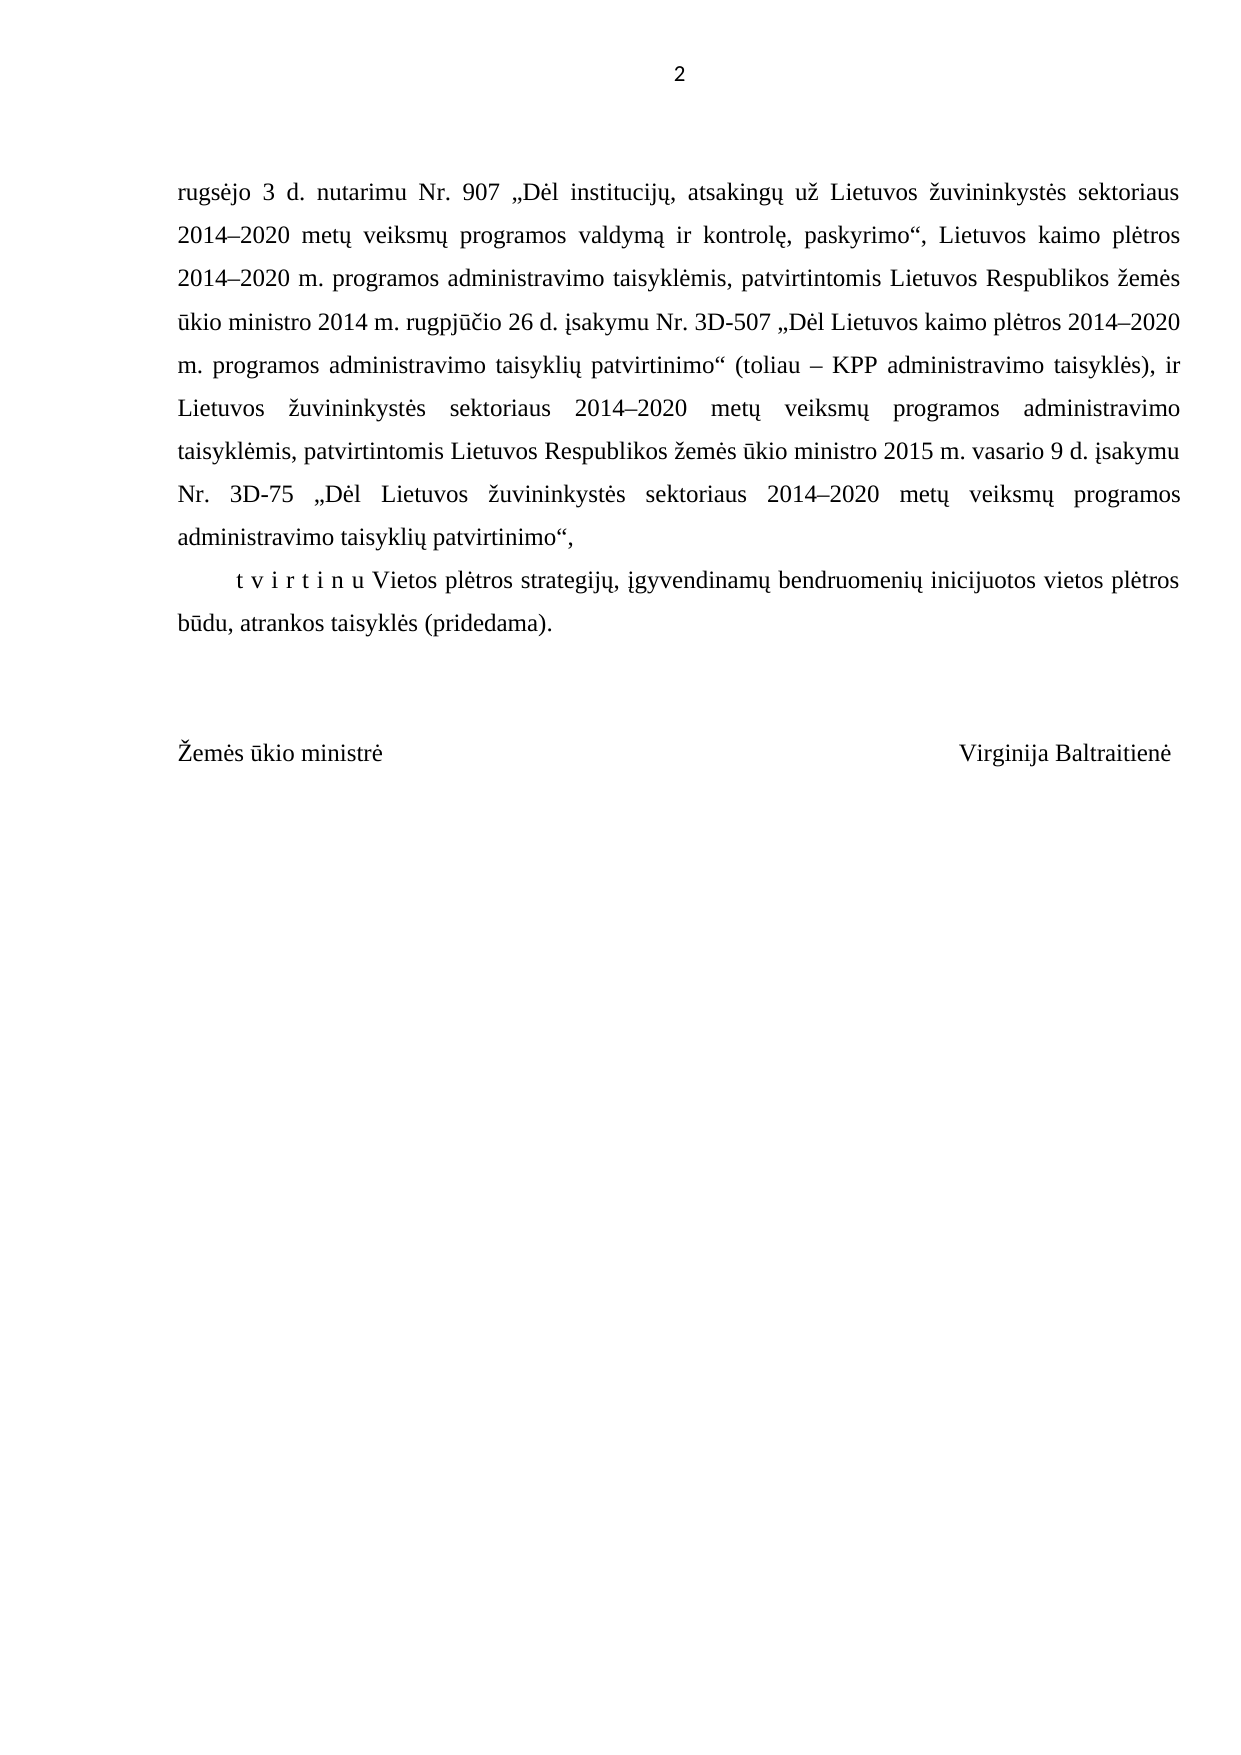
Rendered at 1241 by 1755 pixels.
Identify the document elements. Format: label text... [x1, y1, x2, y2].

text t v i r t i n u Vietos plėtros strategijų, įgyvendinamų bendruomenių inicijuotos vietos plėtros būdu, atrankos taisyklės (pridedama). [177, 565, 1181, 637]
text rugsėjo 3 d. nutarimu Nr. 907 „Dėl institucijų, atsakingų už Lietuvos žuvininkystės sektoriaus 2014–2020 metų veiksmų programos valdymą ir kontrolę, paskyrimo“, Lietuvos kaimo plėtros 2014–2020 m. programos administravimo taisyklėmis, patvirtintomis Lietuvos Respublikos žemės ūkio ministro 2014 m. rugpjūčio 26 d. įsakymu Nr. 3D-507 „Dėl Lietuvos kaimo plėtros 2014–2020 m. programos administravimo taisyklių patvirtinimo“ (toliau – KPP administravimo taisyklės), ir Lietuvos žuvininkystės sektoriaus 2014–2020 metų veiksmų programos administravimo taisyklėmis, patvirtintomis Lietuvos Respublikos žemės ūkio ministro 2015 m. vasario 9 d. įsakymu Nr. 3D-75 „Dėl Lietuvos žuvininkystės sektoriaus 2014–2020 metų veiksmų programos administravimo taisyklių patvirtinimo“, [177, 177, 1181, 551]
text Žemės ūkio ministrė Virginija Baltraitienė [177, 738, 1181, 767]
